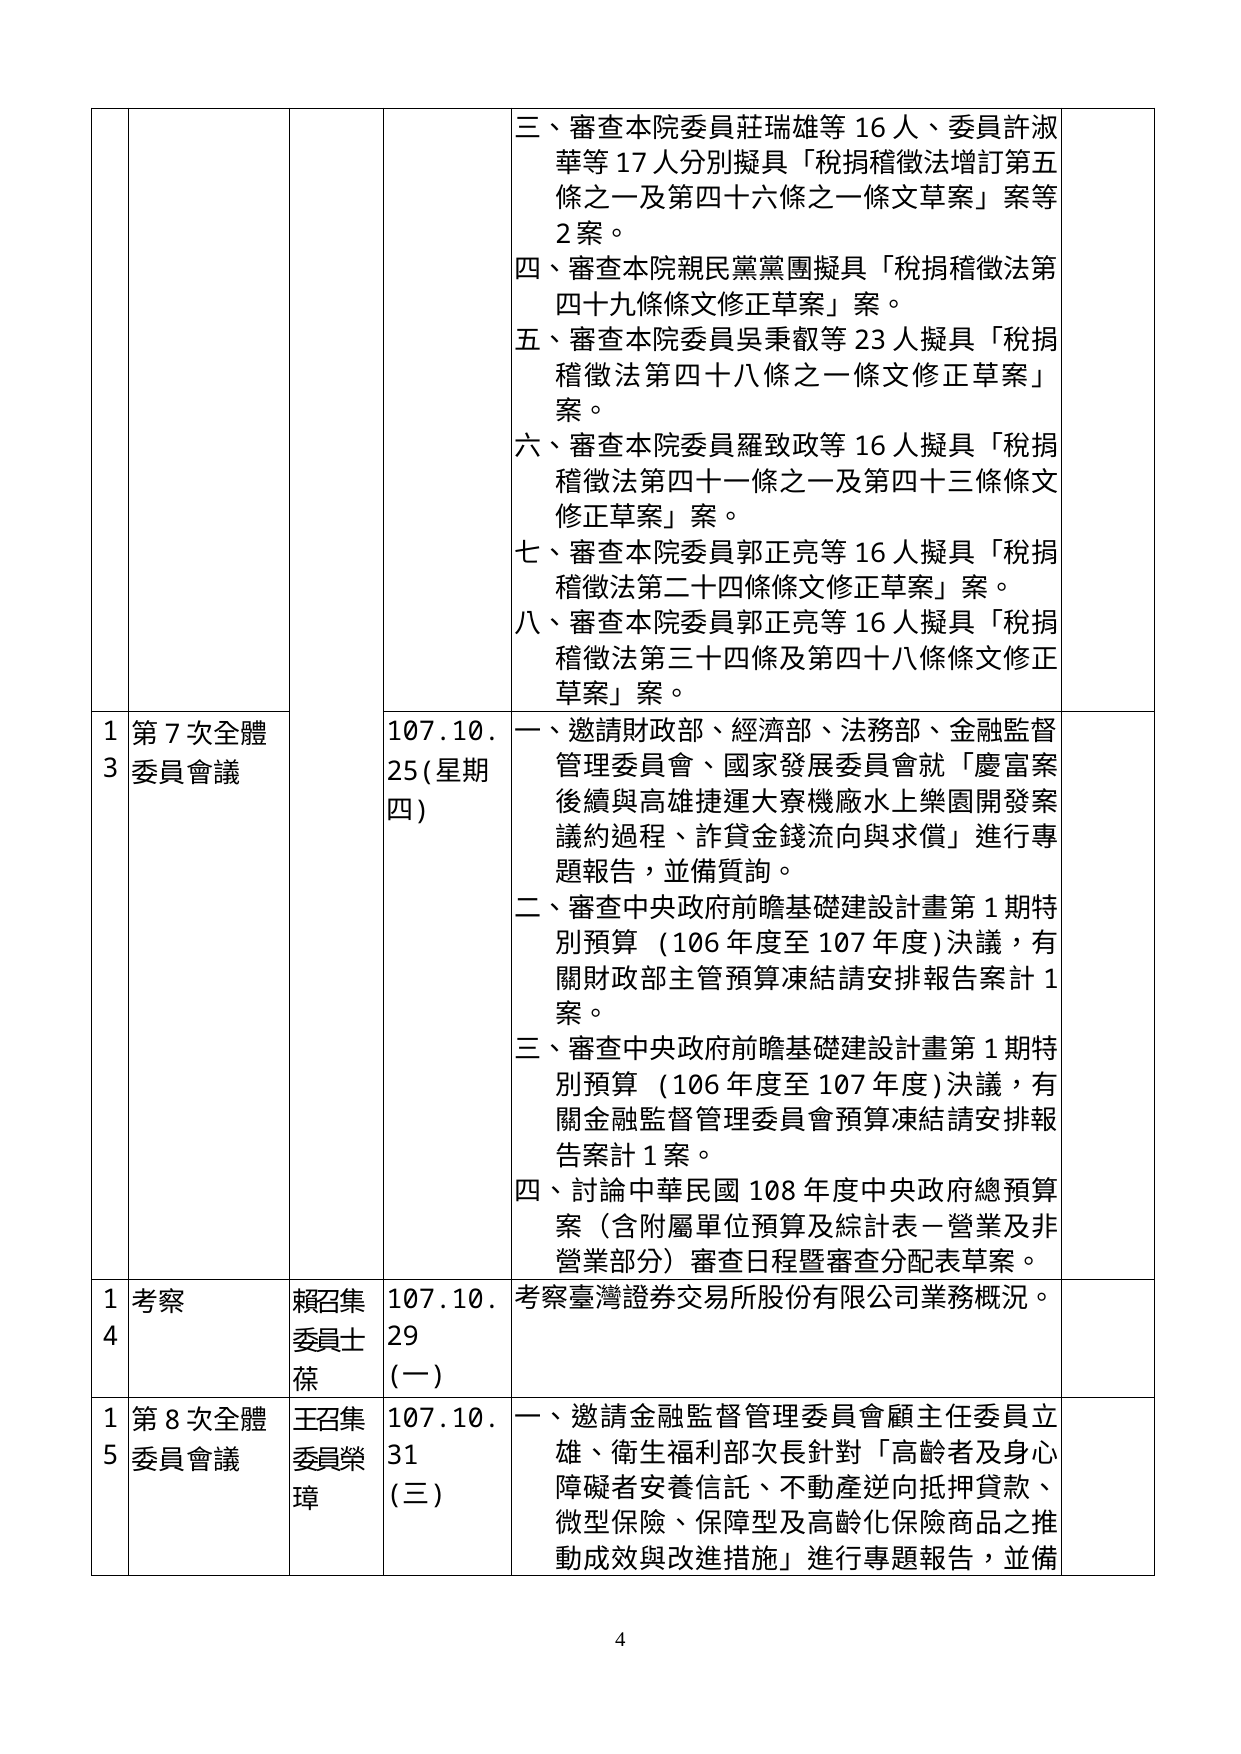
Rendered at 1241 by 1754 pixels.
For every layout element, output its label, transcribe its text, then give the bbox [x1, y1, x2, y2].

table_cell [129, 109, 289, 711]
table_cell 考察 [129, 1280, 289, 1397]
table_cell 15 [92, 1398, 128, 1575]
table_cell [1062, 1398, 1154, 1575]
table_cell 第7次全體委員會議 [129, 712, 289, 1278]
table_cell [1062, 712, 1154, 1278]
table_cell 107.10.25(星期四) [384, 712, 511, 1278]
table_cell 一、邀請金融監督管理委員會顧主任委員立雄、衛生福利部次長針對「高齡者及身心障礙者安養信託、不動產逆向抵押貸款、微型保險、保障型及高齡化保險商品之推動成效與改進措施」進行專題報告，並備 [512, 1398, 1061, 1575]
table_cell 王召集 委員榮 璋 [290, 1398, 383, 1575]
table_cell [1062, 109, 1154, 711]
table_cell 第8次全體委員會議 [129, 1398, 289, 1575]
table_cell [1062, 1280, 1154, 1397]
table_cell [384, 109, 511, 711]
table_cell [290, 109, 383, 1278]
table_cell 賴召集委員士葆 [290, 1280, 383, 1397]
table_cell 考察臺灣證券交易所股份有限公司業務概況。 [512, 1280, 1061, 1397]
table_cell 107.10.29 (一) [384, 1280, 511, 1397]
table_cell [92, 109, 128, 711]
table_cell 三、審查本院委員莊瑞雄等16人、委員許淑華等17人分別擬具「稅捐稽徵法增訂第五條之一及第四十六條之一條文草案」案等2案。 四、審查本院親民黨黨團擬具「稅捐稽徵法第四十九條條文修正草案」案。 五、審查本院委員吳秉叡等23人擬具「稅捐稽徵法第四十八條之一條文修正草案」案。 六、審查本院委員羅致政等16人擬具「稅捐稽徵法第四十一條之一及第四十三條條文修正草案」案。 七、審查本院委員郭正亮等16人擬具「稅捐稽徵法第二十四條條文修正草案」案。 八、審查本院委員郭正亮等16人擬具「稅捐稽徵法第三十四條及第四十八條條文修正草案」案。 [512, 109, 1061, 711]
table_cell 一、邀請財政部、經濟部、法務部、金融監督管理委員會、國家發展委員會就「慶富案後續與高雄捷運大寮機廠水上樂園開發案議約過程、詐貸金錢流向與求償」進行專題報告，並備質詢。 二、審查中央政府前瞻基礎建設計畫第1期特別預算 (106年度至107年度)決議，有關財政部主管預算凍結請安排報告案計1案。 三、審查中央政府前瞻基礎建設計畫第1期特別預算 (106年度至107年度)決議，有關金融監督管理委員會預算凍結請安排報告案計1案。 四、討論中華民國108年度中央政府總預算案（含附屬單位預算及綜計表－營業及非營業部分）審查日程暨審查分配表草案。 [512, 712, 1061, 1278]
table_cell 107.10.31 (三) [384, 1398, 511, 1575]
table_cell 14 [92, 1280, 128, 1397]
table_cell 13 [92, 712, 128, 1278]
